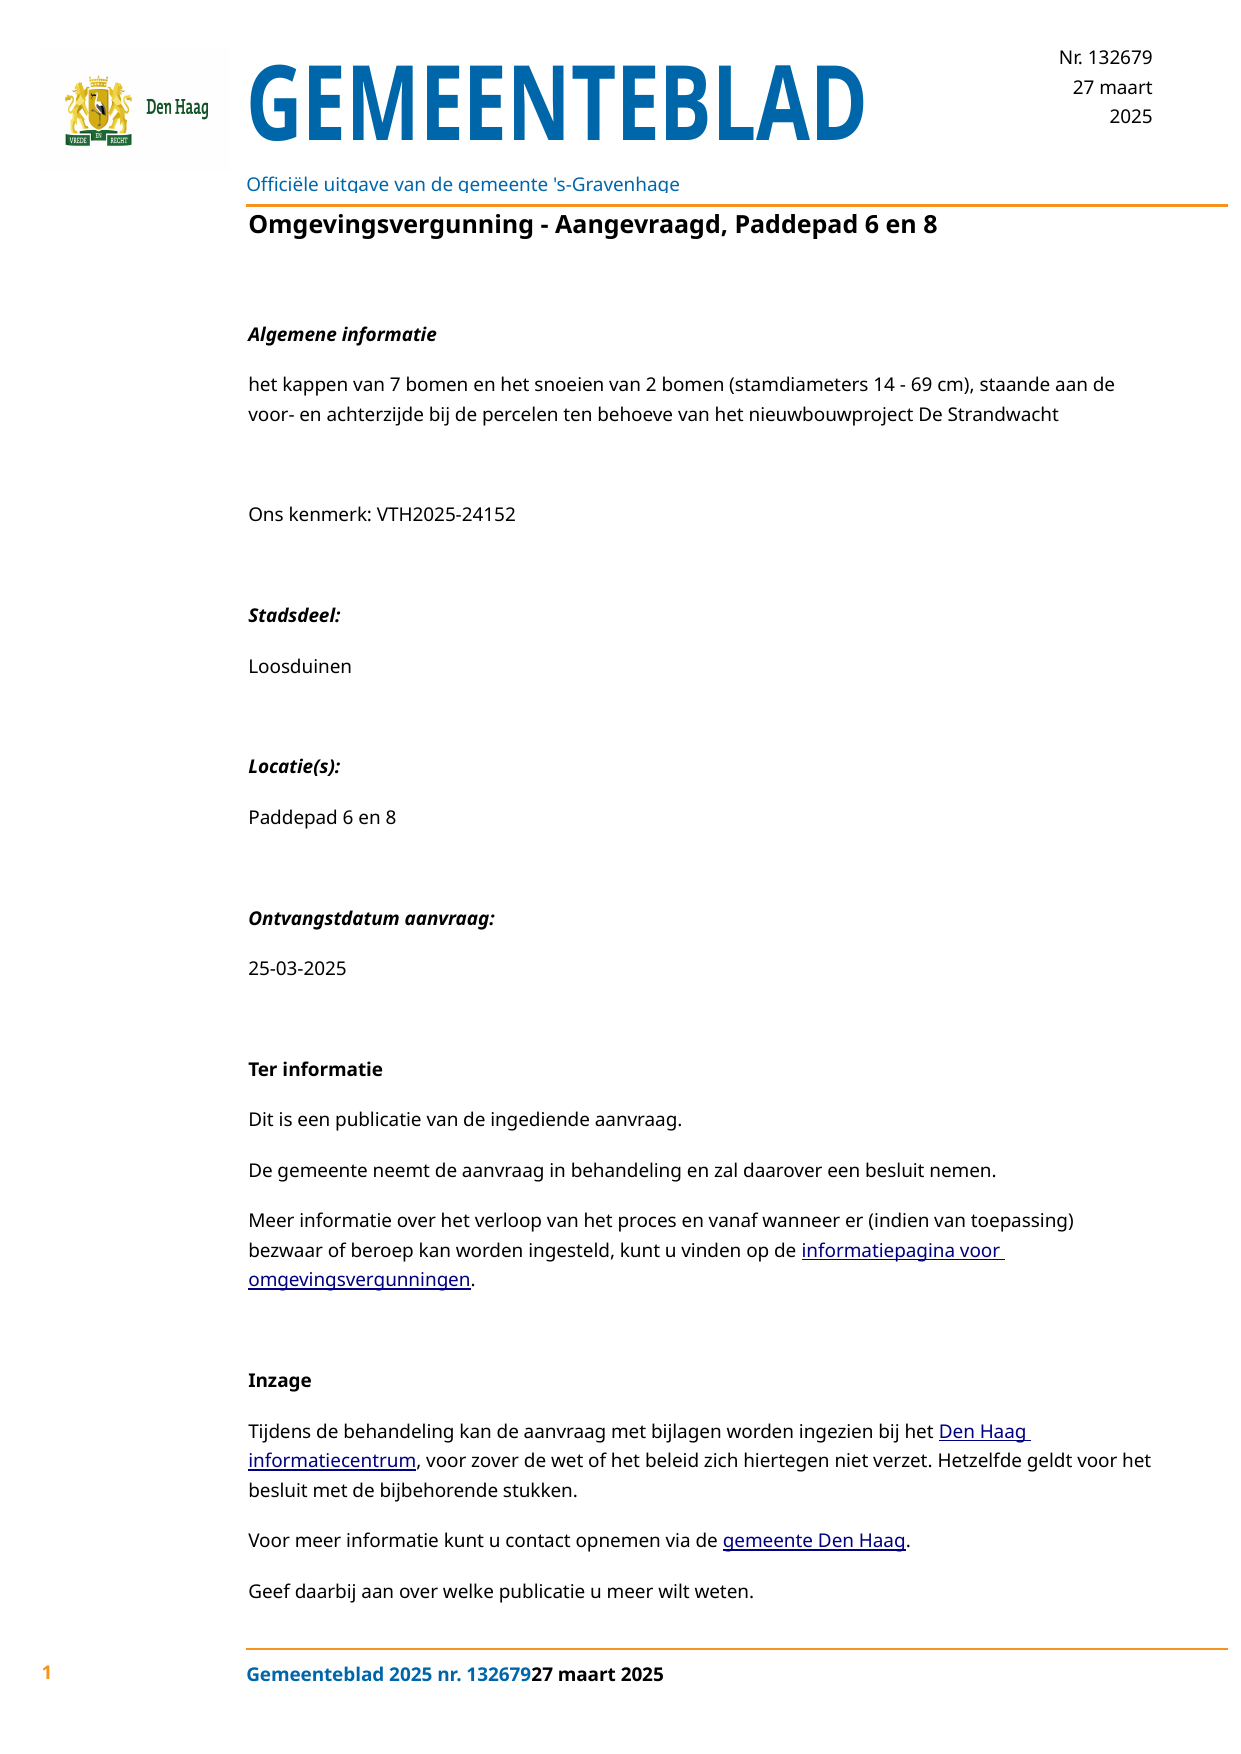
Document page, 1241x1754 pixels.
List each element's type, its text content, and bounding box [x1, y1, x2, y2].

text Inzage [248, 1367, 1152, 1393]
text Dit is een publicatie van de ingediende aanvraag. [248, 1107, 1152, 1132]
picture [41, 47, 231, 172]
text het kappen van 7 bomen en het snoeien van 2 bomen (stamdiameters 14 - 69 cm), staande aan de voor- en achterzijde bij de percelen ten behoeve van het nieuwbouwproject De Strandwacht [248, 371, 1152, 426]
text Omgevingsvergunning - Aangevraagd, Paddepad 6 en 8 [248, 207, 1152, 241]
text Geef daarbij aan over welke publicatie u meer wilt weten. [248, 1578, 1152, 1603]
text Ons kenmerk: VTH2025-24152 [248, 502, 1152, 527]
text Stadsdeel: [248, 602, 1152, 628]
text Paddepad 6 en 8 [248, 804, 1152, 830]
text Meer informatie over het verloop van het proces en vanaf wanneer er (indien van toepassing) bezwaar of beroep kan worden ingesteld, kunt u vinden op de informatiepagina voor omgevingsvergunningen. [248, 1207, 1152, 1292]
text Loosduinen [248, 653, 1152, 678]
text Ter informatie [248, 1056, 1152, 1082]
text Tijdens de behandeling kan de aanvraag met bijlagen worden ingezien bij het Den Haag informatiecentrum, voor zover de wet of het beleid zich hiertegen niet verzet. Hetzelfde geldt voor het besluit met de bijbehorende stukken. [248, 1418, 1152, 1503]
text Locatie(s): [248, 754, 1152, 779]
text 25-03-2025 [248, 955, 1152, 981]
text De gemeente neemt de aanvraag in behandeling en zal daarover een besluit nemen. [248, 1157, 1152, 1183]
text Ontvangstdatum aanvraag: [248, 905, 1152, 931]
text Voor meer informatie kunt u contact opnemen via de gemeente Den Haag. [248, 1527, 1152, 1553]
text Algemene informatie [248, 321, 1152, 346]
